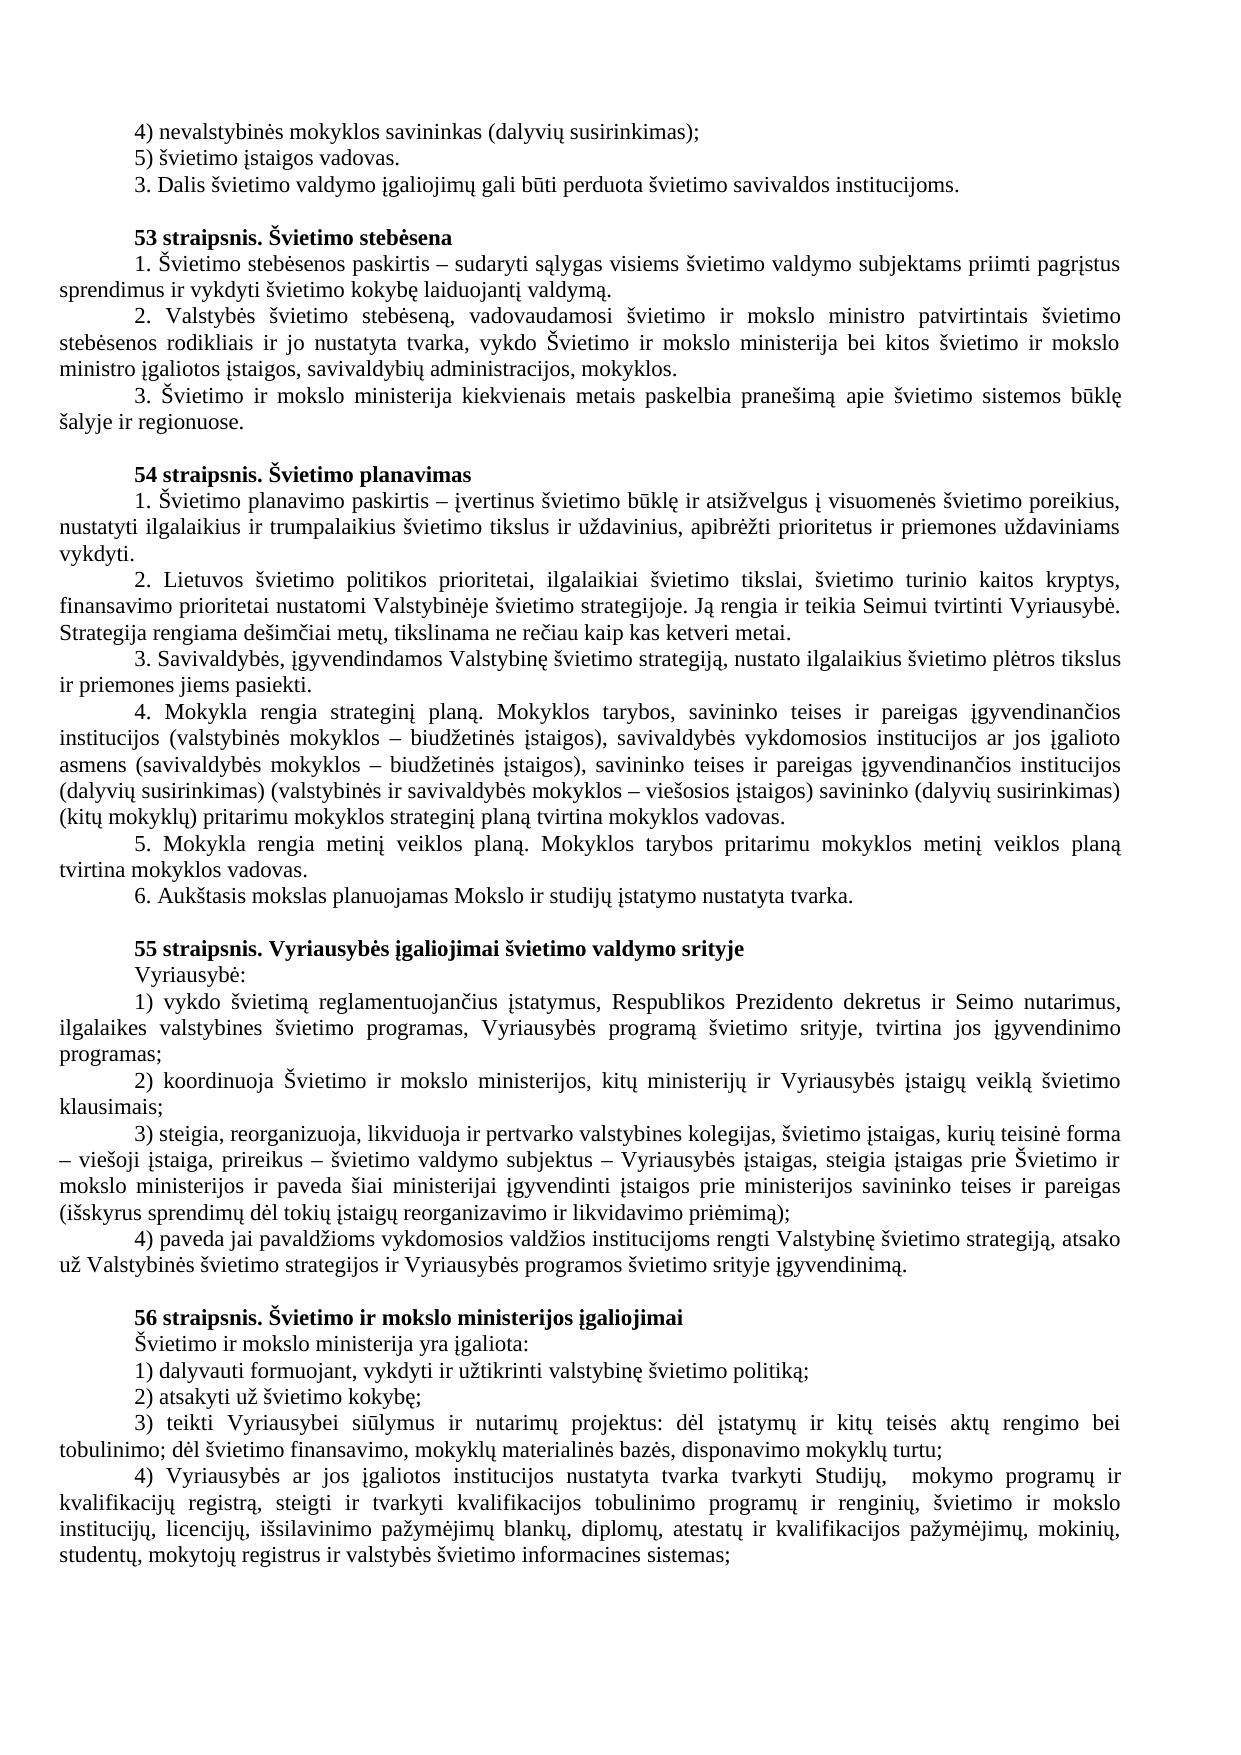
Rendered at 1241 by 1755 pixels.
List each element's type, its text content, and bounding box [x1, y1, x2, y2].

text 3. Dalis švietimo valdymo įgaliojimų gali būti perduota švietimo savivaldos institucijoms. [59, 171, 1122, 197]
text 1. Švietimo stebėsenos paskirtis – sudaryti sąlygas visiems švietimo valdymo subjektams priimti pagrįstus sprendimus ir vykdyti švietimo kokybę laiduojantį valdymą. [59, 250, 1122, 303]
text Vyriausybė: [59, 961, 1122, 988]
text 2. Lietuvos švietimo politikos prioritetai, ilgalaikiai švietimo tikslai, švietimo turinio kaitos kryptys, finansavimo prioritetai nustatomi Valstybinėje švietimo strategijoje. Ją rengia ir teikia Seimui tvirtinti Vyriausybė. Strategija rengiama dešimčiai metų, tikslinama ne rečiau kaip kas ketveri metai. [59, 566, 1122, 645]
text Švietimo ir mokslo ministerija yra įgaliota: [59, 1330, 1122, 1357]
text 4. Mokykla rengia strateginį planą. Mokyklos tarybos, savininko teises ir pareigas įgyvendinančios institucijos (valstybinės mokyklos – biudžetinės įstaigos), savivaldybės vykdomosios institucijos ar jos įgalioto asmens (savivaldybės mokyklos – biudžetinės įstaigos), savininko teises ir pareigas įgyvendinančios institucijos (dalyvių susirinkimas) (valstybinės ir savivaldybės mokyklos – viešosios įstaigos) savininko (dalyvių susirinkimas) (kitų mokyklų) pritarimu mokyklos strateginį planą tvirtina mokyklos vadovas. [59, 698, 1122, 830]
text 3. Savivaldybės, įgyvendindamos Valstybinę švietimo strategiją, nustato ilgalaikius švietimo plėtros tikslus ir priemones jiems pasiekti. [59, 645, 1122, 698]
text 4) Vyriausybės ar jos įgaliotos institucijos nustatyta tvarka tvarkyti Studijų, mokymo programų ir kvalifikacijų registrą, steigti ir tvarkyti kvalifikacijos tobulinimo programų ir renginių, švietimo ir mokslo institucijų, licencijų, išsilavinimo pažymėjimų blankų, diplomų, atestatų ir kvalifikacijos pažymėjimų, mokinių, studentų, mokytojų registrus ir valstybės švietimo informacines sistemas; [59, 1462, 1122, 1568]
text 3) steigia, reorganizuoja, likviduoja ir pertvarko valstybines kolegijas, švietimo įstaigas, kurių teisinė forma – viešoji įstaiga, prireikus – švietimo valdymo subjektus – Vyriausybės įstaigas, steigia įstaigas prie Švietimo ir mokslo ministerijos ir paveda šiai ministerijai įgyvendinti įstaigos prie ministerijos savininko teises ir pareigas (išskyrus sprendimų dėl tokių įstaigų reorganizavimo ir likvidavimo priėmimą); [59, 1119, 1122, 1225]
text 2. Valstybės švietimo stebėseną, vadovaudamosi švietimo ir mokslo ministro patvirtintais švietimo stebėsenos rodikliais ir jo nustatyta tvarka, vykdo Švietimo ir mokslo ministerija bei kitos švietimo ir mokslo ministro įgaliotos įstaigos, savivaldybių administracijos, mokyklos. [59, 303, 1122, 382]
text 4) nevalstybinės mokyklos savininkas (dalyvių susirinkimas); [59, 118, 1122, 144]
text 6. Aukštasis mokslas planuojamas Mokslo ir studijų įstatymo nustatyta tvarka. [59, 882, 1122, 909]
text 2) atsakyti už švietimo kokybę; [59, 1383, 1122, 1409]
text 55 straipsnis. Vyriausybės įgaliojimai švietimo valdymo srityje [59, 935, 1122, 961]
text 53 straipsnis. Švietimo stebėsena [59, 223, 1122, 250]
text 2) koordinuoja Švietimo ir mokslo ministerijos, kitų ministerijų ir Vyriausybės įstaigų veiklą švietimo klausimais; [59, 1067, 1122, 1119]
text 3. Švietimo ir mokslo ministerija kiekvienais metais paskelbia pranešimą apie švietimo sistemos būklę šalyje ir regionuose. [59, 382, 1122, 434]
text 56 straipsnis. Švietimo ir mokslo ministerijos įgaliojimai [59, 1304, 1122, 1330]
text 54 straipsnis. Švietimo planavimas [59, 461, 1122, 487]
text 4) paveda jai pavaldžioms vykdomosios valdžios institucijoms rengti Valstybinę švietimo strategiją, atsako už Valstybinės švietimo strategijos ir Vyriausybės programos švietimo srityje įgyvendinimą. [59, 1225, 1122, 1278]
text 5. Mokykla rengia metinį veiklos planą. Mokyklos tarybos pritarimu mokyklos metinį veiklos planą tvirtina mokyklos vadovas. [59, 830, 1122, 882]
text 1) vykdo švietimą reglamentuojančius įstatymus, Respublikos Prezidento dekretus ir Seimo nutarimus, ilgalaikes valstybines švietimo programas, Vyriausybės programą švietimo srityje, tvirtina jos įgyvendinimo programas; [59, 988, 1122, 1067]
text 1. Švietimo planavimo paskirtis – įvertinus švietimo būklę ir atsižvelgus į visuomenės švietimo poreikius, nustatyti ilgalaikius ir trumpalaikius švietimo tikslus ir uždavinius, apibrėžti prioritetus ir priemones uždaviniams vykdyti. [59, 487, 1122, 566]
text 5) švietimo įstaigos vadovas. [59, 144, 1122, 171]
text 3) teikti Vyriausybei siūlymus ir nutarimų projektus: dėl įstatymų ir kitų teisės aktų rengimo bei tobulinimo; dėl švietimo finansavimo, mokyklų materialinės bazės, disponavimo mokyklų turtu; [59, 1409, 1122, 1462]
text 1) dalyvauti formuojant, vykdyti ir užtikrinti valstybinę švietimo politiką; [59, 1357, 1122, 1383]
